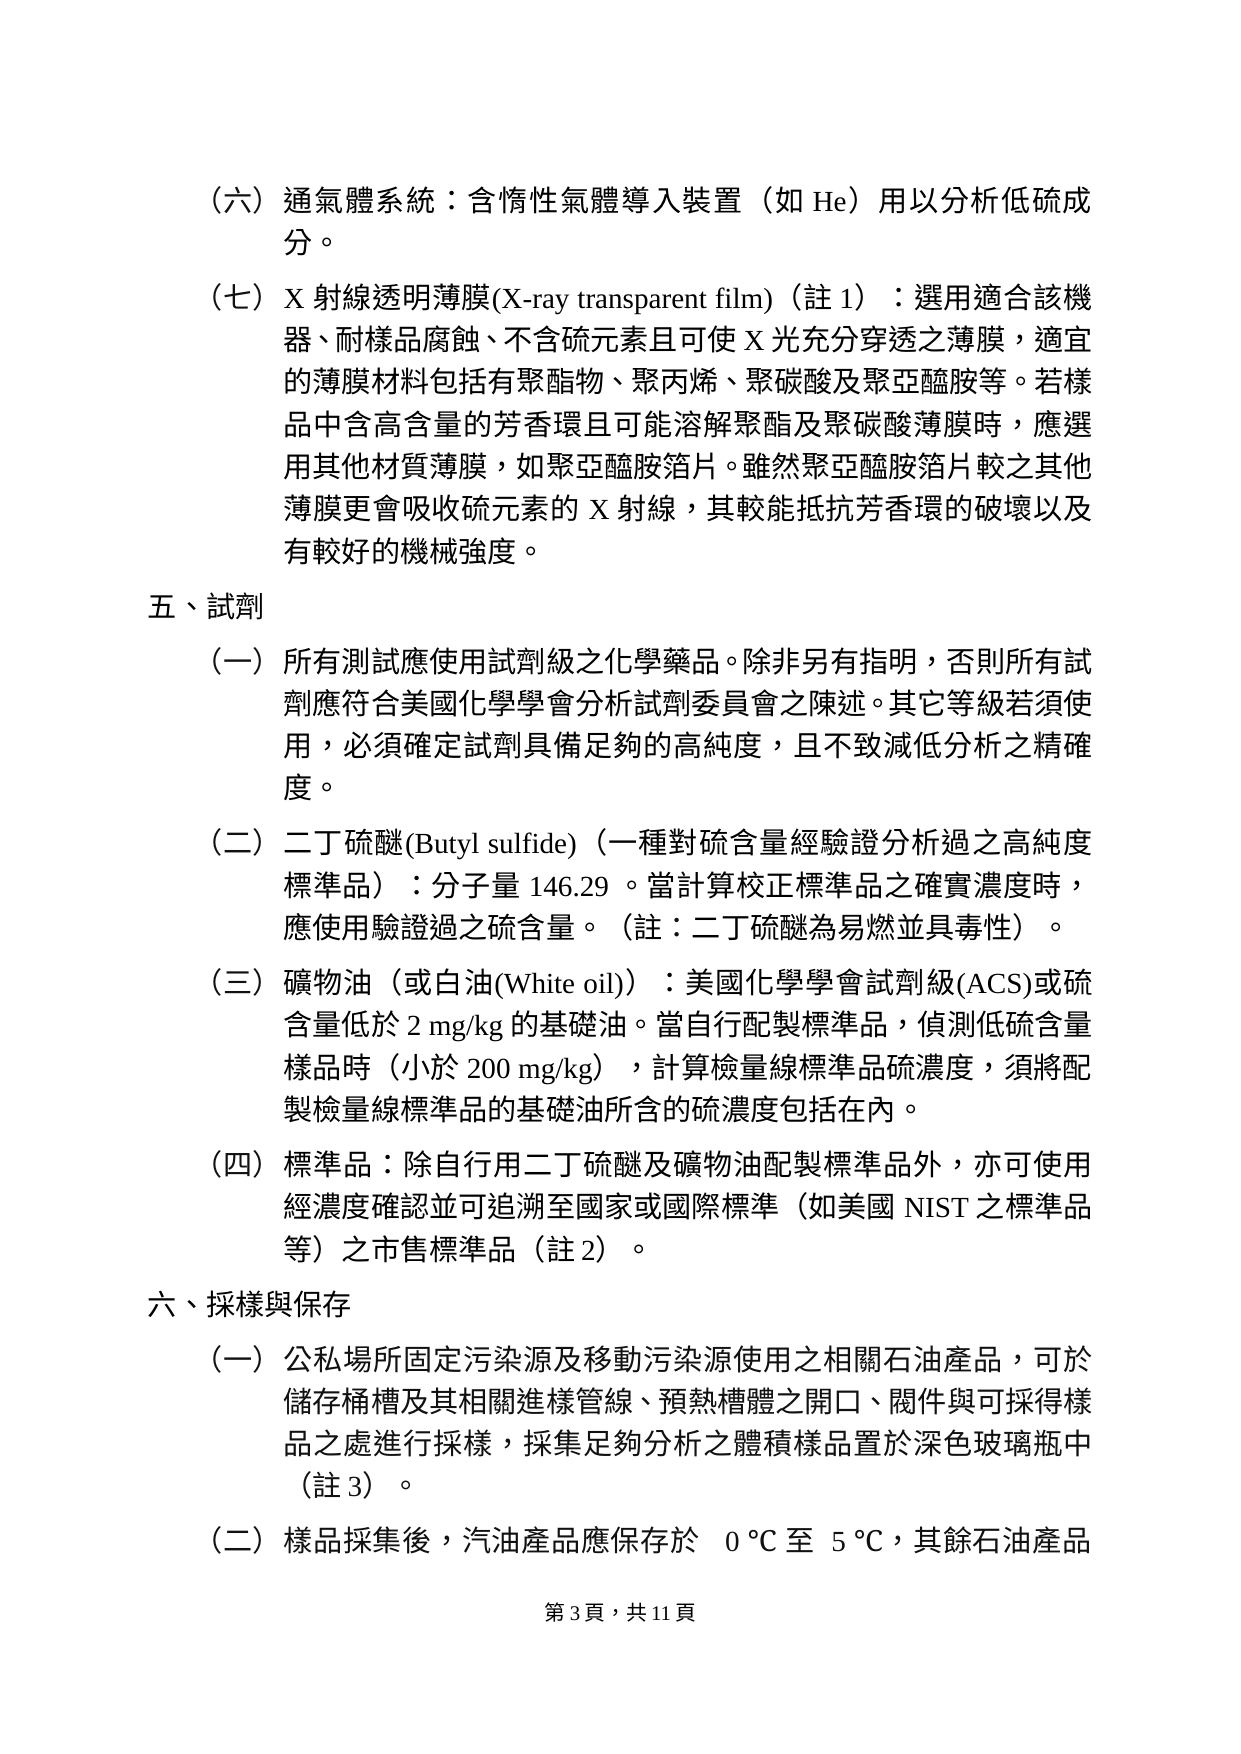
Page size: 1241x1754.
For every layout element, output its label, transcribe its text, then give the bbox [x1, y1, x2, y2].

list 礦物油（或白油(White oil)）：美國化學學會試劑級(ACS)或硫含量低於 2 mg/kg 的基礎油。當自行配製標準品，偵測低硫含量樣品時（小於 200 mg/kg），計算檢量線標準品硫濃度，須將配製檢量線標準品的基礎油所含的硫濃度包括在內。 [194, 960, 1092, 1129]
list 標準品：除自行用二丁硫醚及礦物油配製標準品外，亦可使用經濃度確認並可追溯至國家或國際標準（如美國 NIST 之標準品等）之市售標準品（註2）。 [194, 1142, 1092, 1268]
list 採樣與保存 [148, 1281, 1092, 1323]
list 樣品採集後，汽油產品應保存於 0 ℃ 至 5 ℃，其餘石油產品 [194, 1518, 1092, 1560]
list X 射線透明薄膜(X-ray transparent film)（註1）：選用適合該機器、耐樣品腐蝕、不含硫元素且可使 X 光充分穿透之薄膜，適宜的薄膜材料包括有聚酯物、聚丙烯、聚碳酸及聚亞醯胺等。若樣品中含高含量的芳香環且可能溶解聚酯及聚碳酸薄膜時，應選用其他材質薄膜，如聚亞醯胺箔片。雖然聚亞醯胺箔片較之其他薄膜更會吸收硫元素的 X 射線，其較能抵抗芳香環的破壞以及有較好的機械強度。 [194, 274, 1092, 571]
list 公私場所固定污染源及移動污染源使用之相關石油產品，可於儲存桶槽及其相關進樣管線、預熱槽體之開口、閥件與可採得樣品之處進行採樣，採集足夠分析之體積樣品置於深色玻璃瓶中（註3）。 [194, 1336, 1092, 1505]
list 試劑 [148, 583, 1092, 626]
list 通氣體系統：含惰性氣體導入裝置（如He）用以分析低硫成分。 [194, 177, 1092, 262]
list 所有測試應使用試劑級之化學藥品。除非另有指明，否則所有試劑應符合美國化學學會分析試劑委員會之陳述。其它等級若須使用，必須確定試劑具備足夠的高純度，且不致減低分析之精確度。 [194, 638, 1092, 807]
list 二丁硫醚(Butyl sulfide)（一種對硫含量經驗證分析過之高純度標準品）：分子量 146.29 。當計算校正標準品之確實濃度時，應使用驗證過之硫含量。（註：二丁硫醚為易燃並具毒性）。 [194, 820, 1092, 947]
